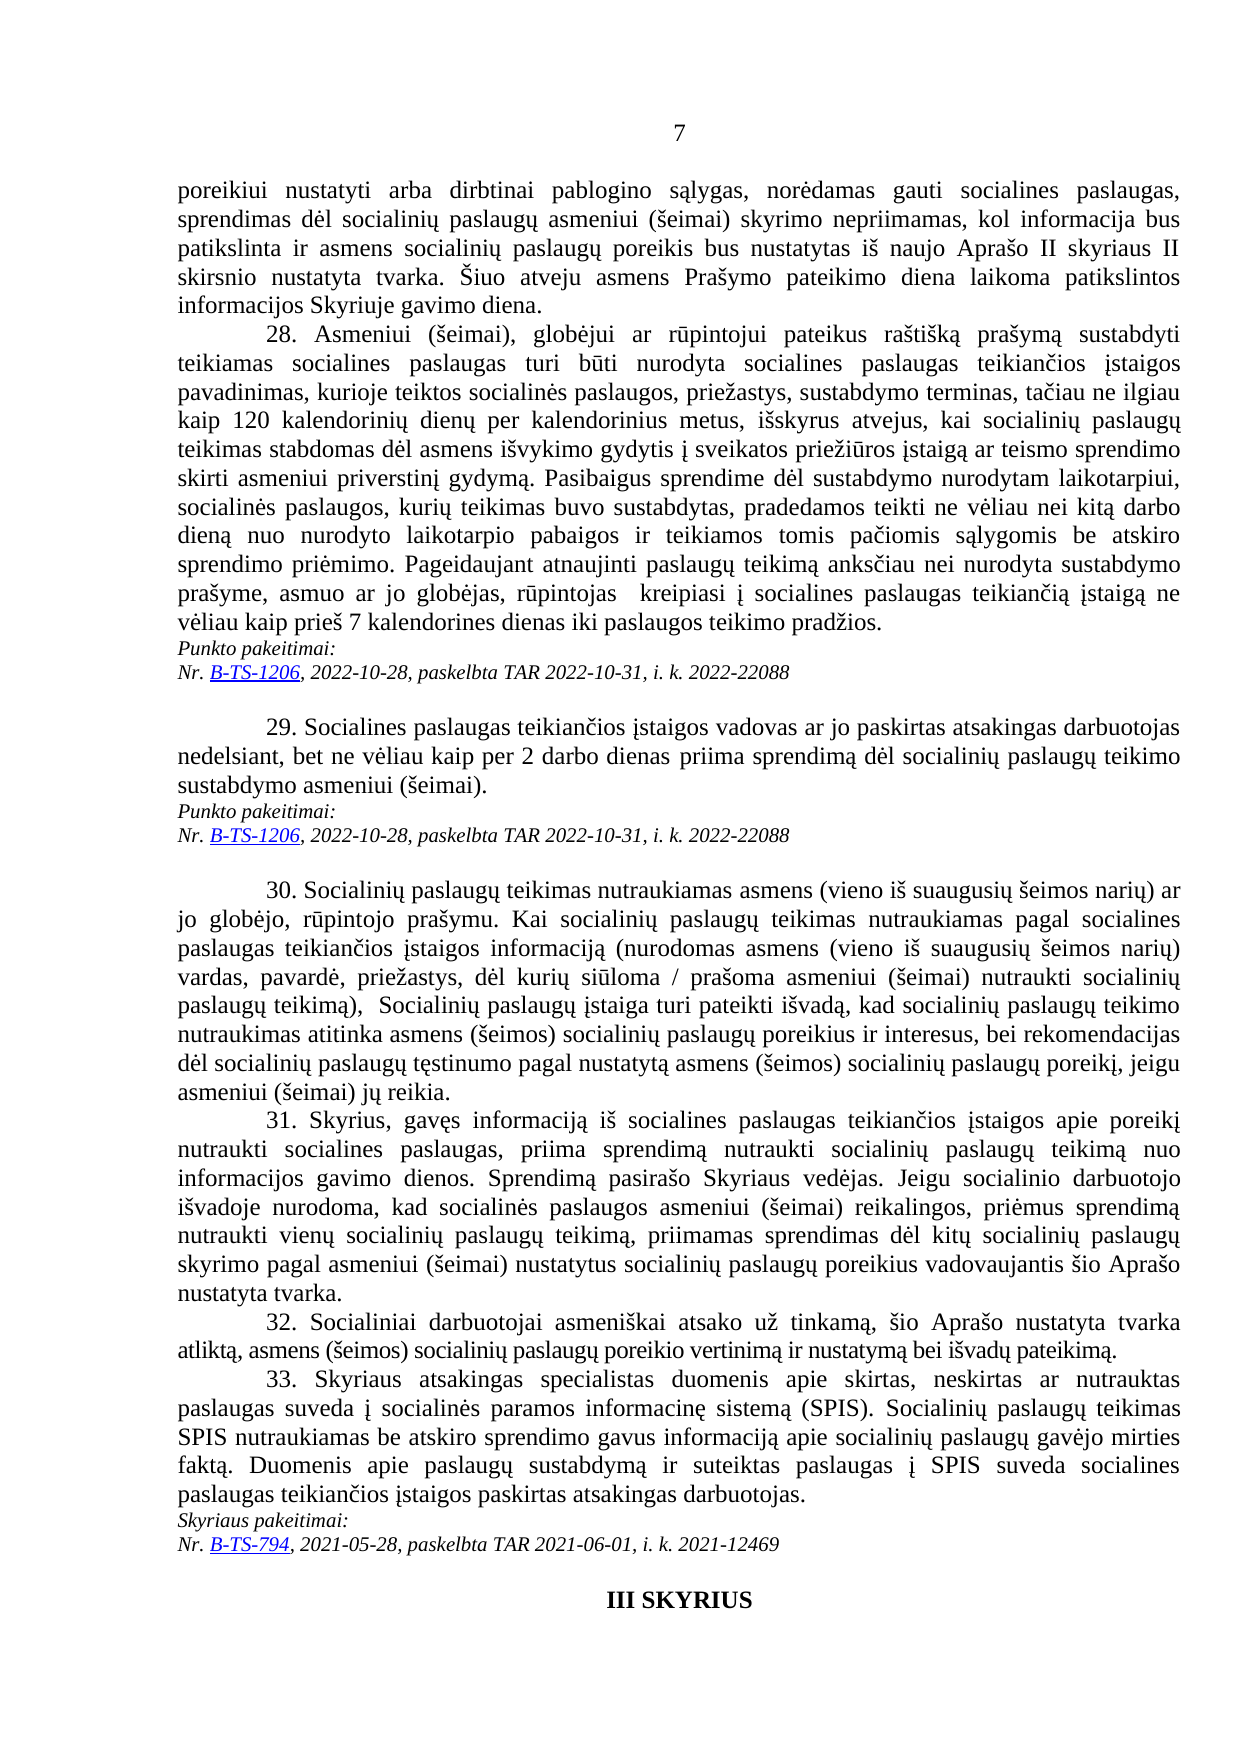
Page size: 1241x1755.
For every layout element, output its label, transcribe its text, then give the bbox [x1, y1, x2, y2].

text Punkto pakeitimai: [177, 636, 1181, 660]
text Nr. B-TS-794, 2021-05-28, paskelbta TAR 2021-06-01, i. k. 2021-12469 [177, 1532, 1181, 1556]
text Nr. B-TS-1206, 2022-10-28, paskelbta TAR 2022-10-31, i. k. 2022-22088 [177, 660, 1181, 684]
text III SKYRIUS [177, 1585, 1181, 1614]
text 33. Skyriaus atsakingas specialistas duomenis apie skirtas, neskirtas ar nutrauktas paslaugas suveda į socialinės paramos informacinę sistemą (SPIS). Socialinių paslaugų teikimas SPIS nutraukiamas be atskiro sprendimo gavus informaciją apie socialinių paslaugų gavėjo mirties faktą. Duomenis apie paslaugų sustabdymą ir suteiktas paslaugas į SPIS suveda socialines paslaugas teikiančios įstaigos paskirtas atsakingas darbuotojas. [177, 1364, 1181, 1508]
text 29. Socialines paslaugas teikiančios įstaigos vadovas ar jo paskirtas atsakingas darbuotojas nedelsiant, bet ne vėliau kaip per 2 darbo dienas priima sprendimą dėl socialinių paslaugų teikimo sustabdymo asmeniui (šeimai). [177, 712, 1181, 799]
text Nr. B-TS-1206, 2022-10-28, paskelbta TAR 2022-10-31, i. k. 2022-22088 [177, 823, 1181, 847]
text Punkto pakeitimai: [177, 799, 1181, 823]
text Skyriaus pakeitimai: [177, 1508, 1181, 1532]
text poreikiui nustatyti arba dirbtinai pablogino sąlygas, norėdamas gauti socialines paslaugas, sprendimas dėl socialinių paslaugų asmeniui (šeimai) skyrimo nepriimamas, kol informacija bus patikslinta ir asmens socialinių paslaugų poreikis bus nustatytas iš naujo Aprašo II skyriaus II skirsnio nustatyta tvarka. Šiuo atveju asmens Prašymo pateikimo diena laikoma patikslintos informacijos Skyriuje gavimo diena. [177, 176, 1181, 319]
text 28. Asmeniui (šeimai), globėjui ar rūpintojui pateikus raštišką prašymą sustabdyti teikiamas socialines paslaugas turi būti nurodyta socialines paslaugas teikiančios įstaigos pavadinimas, kurioje teiktos socialinės paslaugos, priežastys, sustabdymo terminas, tačiau ne ilgiau kaip 120 kalendorinių dienų per kalendorinius metus, išskyrus atvejus, kai socialinių paslaugų teikimas stabdomas dėl asmens išvykimo gydytis į sveikatos priežiūros įstaigą ar teismo sprendimo skirti asmeniui priverstinį gydymą. Pasibaigus sprendime dėl sustabdymo nurodytam laikotarpiui, socialinės paslaugos, kurių teikimas buvo sustabdytas, pradedamos teikti ne vėliau nei kitą darbo dieną nuo nurodyto laikotarpio pabaigos ir teikiamos tomis pačiomis sąlygomis be atskiro sprendimo priėmimo. Pageidaujant atnaujinti paslaugų teikimą anksčiau nei nurodyta sustabdymo prašyme, asmuo ar jo globėjas, rūpintojas kreipiasi į socialines paslaugas teikiančią įstaigą ne vėliau kaip prieš 7 kalendorines dienas iki paslaugos teikimo pradžios. [177, 319, 1181, 636]
text 32. Socialiniai darbuotojai asmeniškai atsako už tinkamą, šio Aprašo nustatyta tvarka atliktą, asmens (šeimos) socialinių paslaugų poreikio vertinimą ir nustatymą bei išvadų pateikimą. [177, 1307, 1181, 1364]
text 31. Skyrius, gavęs informaciją iš socialines paslaugas teikiančios įstaigos apie poreikį nutraukti socialines paslaugas, priima sprendimą nutraukti socialinių paslaugų teikimą nuo informacijos gavimo dienos. Sprendimą pasirašo Skyriaus vedėjas. Jeigu socialinio darbuotojo išvadoje nurodoma, kad socialinės paslaugos asmeniui (šeimai) reikalingos, priėmus sprendimą nutraukti vienų socialinių paslaugų teikimą, priimamas sprendimas dėl kitų socialinių paslaugų skyrimo pagal asmeniui (šeimai) nustatytus socialinių paslaugų poreikius vadovaujantis šio Aprašo nustatyta tvarka. [177, 1106, 1181, 1307]
text 30. Socialinių paslaugų teikimas nutraukiamas asmens (vieno iš suaugusių šeimos narių) ar jo globėjo, rūpintojo prašymu. Kai socialinių paslaugų teikimas nutraukiamas pagal socialines paslaugas teikiančios įstaigos informaciją (nurodomas asmens (vieno iš suaugusių šeimos narių) vardas, pavardė, priežastys, dėl kurių siūloma / prašoma asmeniui (šeimai) nutraukti socialinių paslaugų teikimą), Socialinių paslaugų įstaiga turi pateikti išvadą, kad socialinių paslaugų teikimo nutraukimas atitinka asmens (šeimos) socialinių paslaugų poreikius ir interesus, bei rekomendacijas dėl socialinių paslaugų tęstinumo pagal nustatytą asmens (šeimos) socialinių paslaugų poreikį, jeigu asmeniui (šeimai) jų reikia. [177, 876, 1181, 1106]
